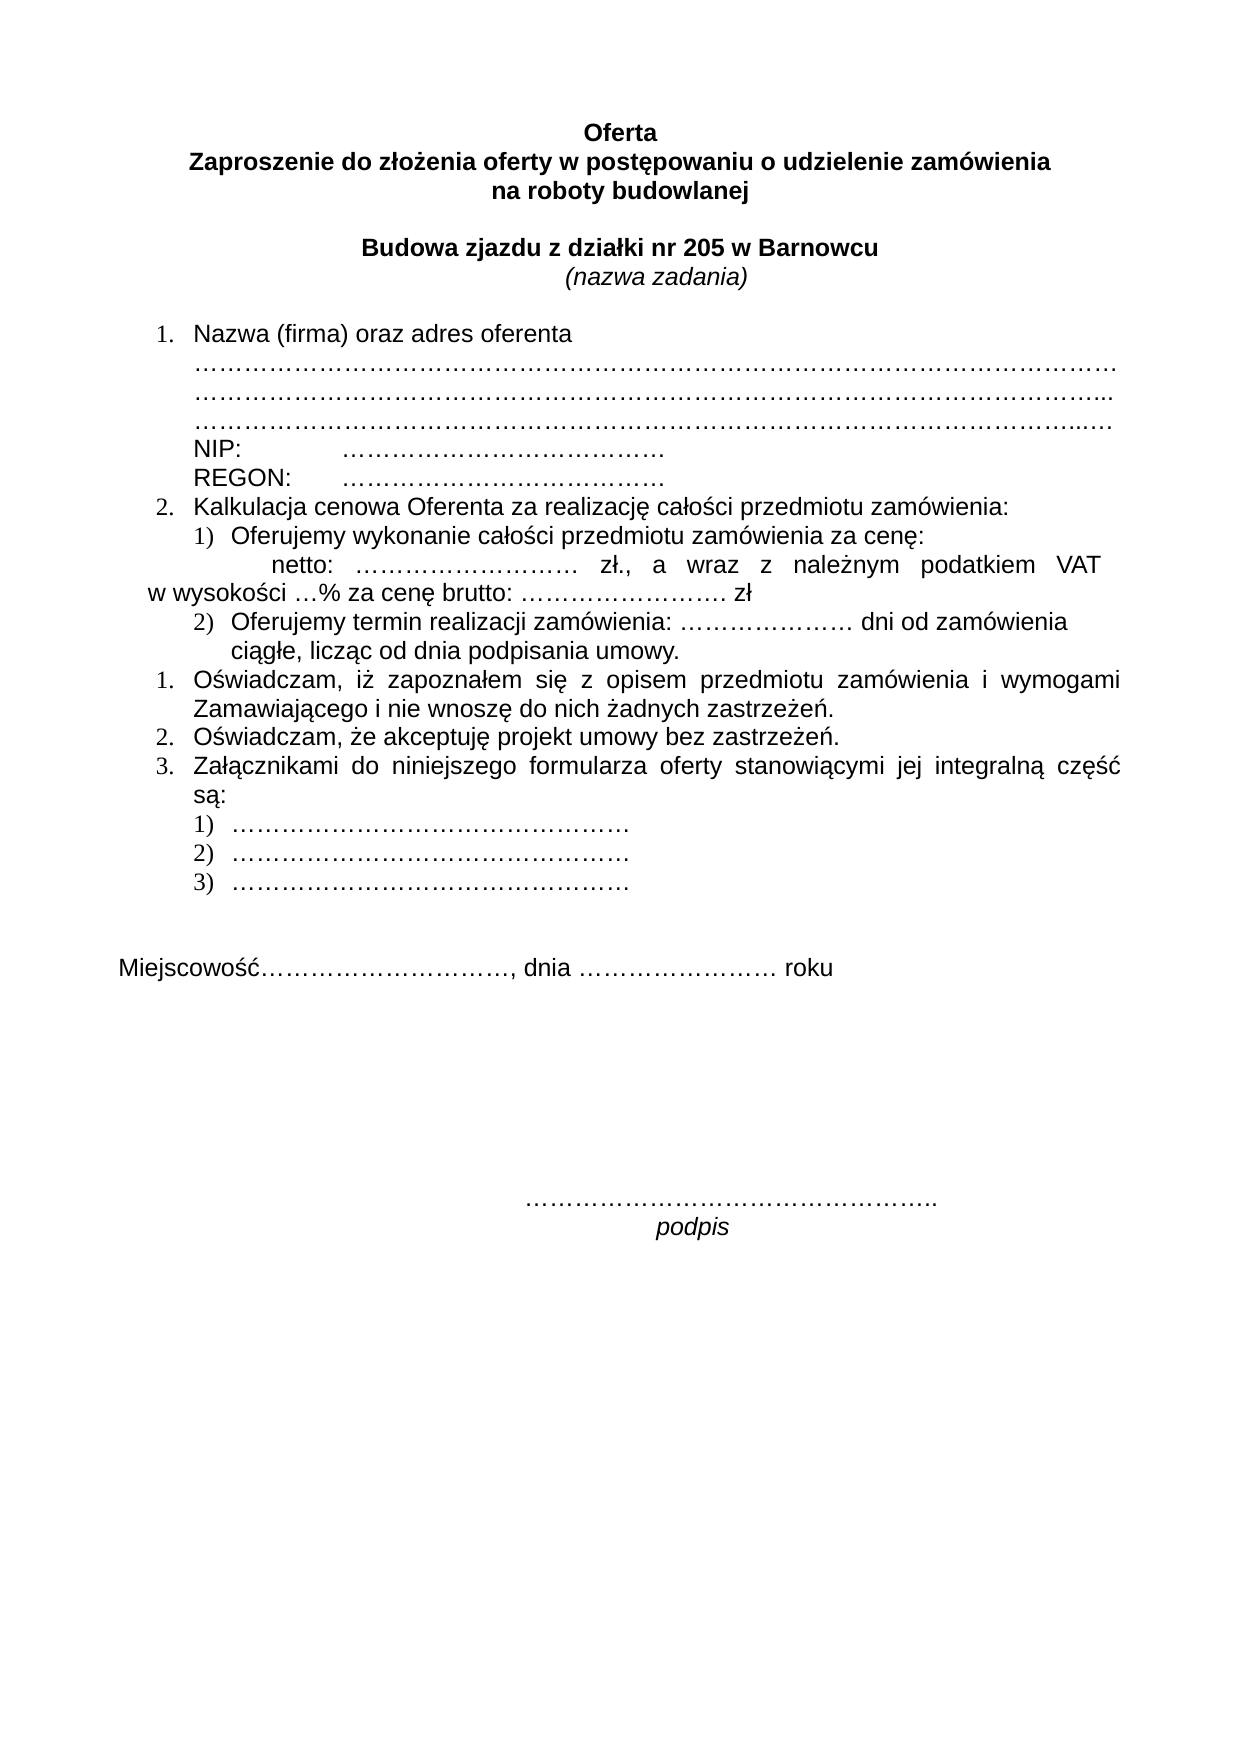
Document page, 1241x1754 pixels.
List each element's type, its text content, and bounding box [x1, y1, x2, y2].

text na roboty budowlanej [118, 176, 1122, 204]
list Nazwa (firma) oraz adres oferenta [156, 319, 1122, 348]
list (nazwa zadania) [193, 262, 1122, 291]
list ………………………………………… [193, 809, 1122, 838]
list Załącznikami do niniejszego formularza oferty stanowiącymi jej integralną część są: [156, 751, 1122, 809]
list netto: ……………………… zł., a wraz z należnym podatkiem VAT w wysokości …% za cenę brutto: ……………………. zł [118, 550, 1122, 607]
list …………………………………………………………………………………………………………………………………………………………………………………………………... [193, 348, 1122, 406]
text Miejscowość…………………………, dnia …………………… roku [118, 953, 1122, 982]
list Oświadczam, że akceptuję projekt umowy bez zastrzeżeń. [156, 722, 1122, 751]
list REGON: ………………………………… [193, 463, 1122, 492]
list Oferujemy wykonanie całości przedmiotu zamówienia za cenę: [193, 521, 1122, 550]
list ………………………………………… [193, 838, 1122, 867]
text ………………………………………….. [118, 1183, 1122, 1212]
list ……………………………………………………………………………………………...… [193, 406, 1122, 434]
list Oświadczam, iż zapoznałem się z opisem przedmiotu zamówienia i wymogami Zamawiającego i nie wnoszę do nich żadnych zastrzeżeń. [156, 665, 1122, 722]
list NIP: ………………………………… [193, 434, 1122, 463]
list Oferujemy termin realizacji zamówienia: ………………… dni od zamówienia ciągłe, licząc od dnia podpisania umowy. [193, 607, 1122, 665]
list Kalkulacja cenowa Oferenta za realizację całości przedmiotu zamówienia: [156, 492, 1122, 521]
text Oferta [118, 118, 1122, 147]
list ………………………………………… [193, 867, 1122, 895]
text Budowa zjazdu z działki nr 205 w Barnowcu [118, 233, 1122, 262]
text Zaproszenie do złożenia oferty w postępowaniu o udzielenie zamówienia [118, 147, 1122, 176]
text podpis [118, 1212, 1122, 1240]
